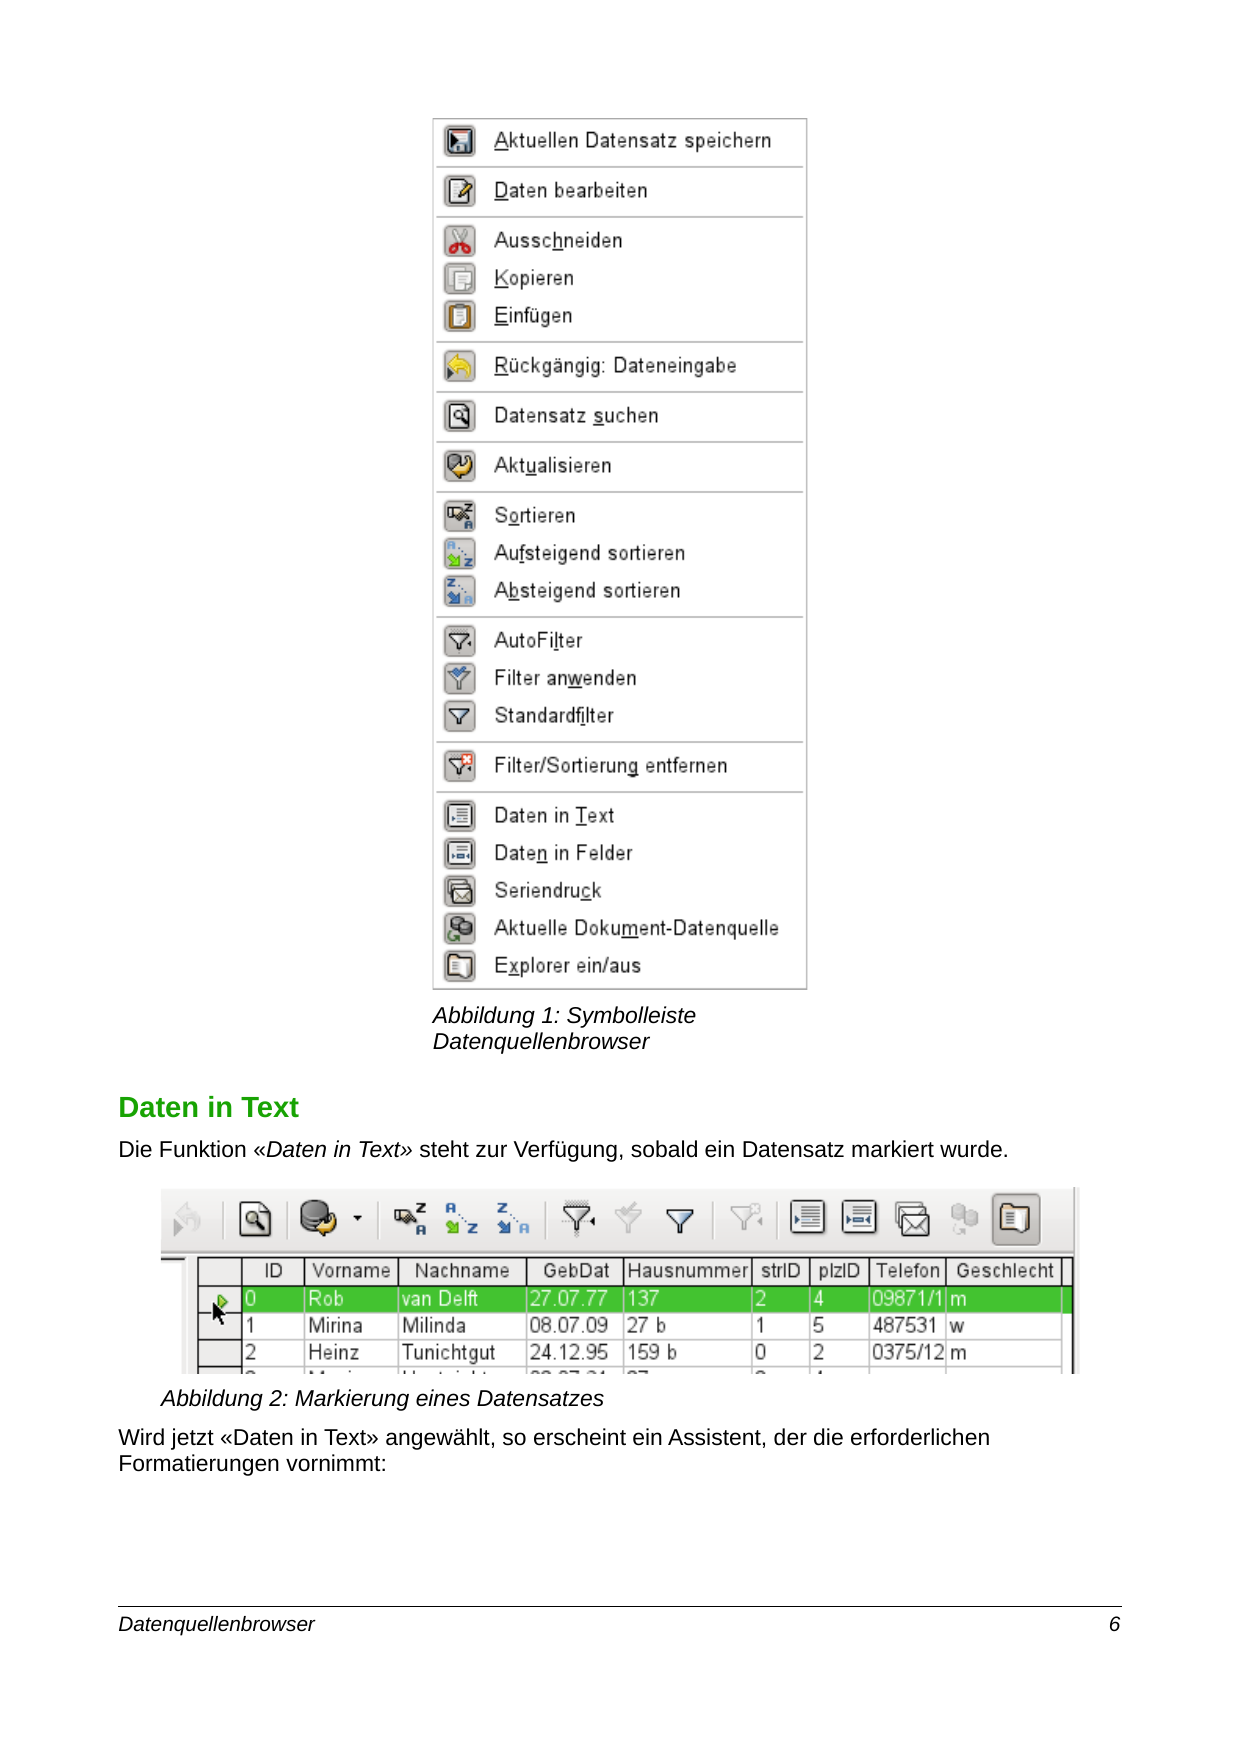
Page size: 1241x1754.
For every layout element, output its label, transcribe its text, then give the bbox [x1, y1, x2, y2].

text Die Funktion «Daten in Text» steht zur Verfügung, sobald ein Datensatz markiert wurde. [118, 1136, 1122, 1162]
text Abbildung 1: Symbolleiste Datenquellenbrowser [433, 990, 808, 1054]
picture [432, 118, 808, 990]
picture [160, 1187, 1080, 1374]
text Abbildung 2: Markierung eines Datensatzes [161, 1374, 1079, 1411]
subtitle Daten in Text [118, 1090, 1122, 1123]
text Wird jetzt «Daten in Text» angewählt, so erscheint ein Assistent, der die erforderlichen Formatierungen vornimmt: [118, 1424, 1122, 1476]
